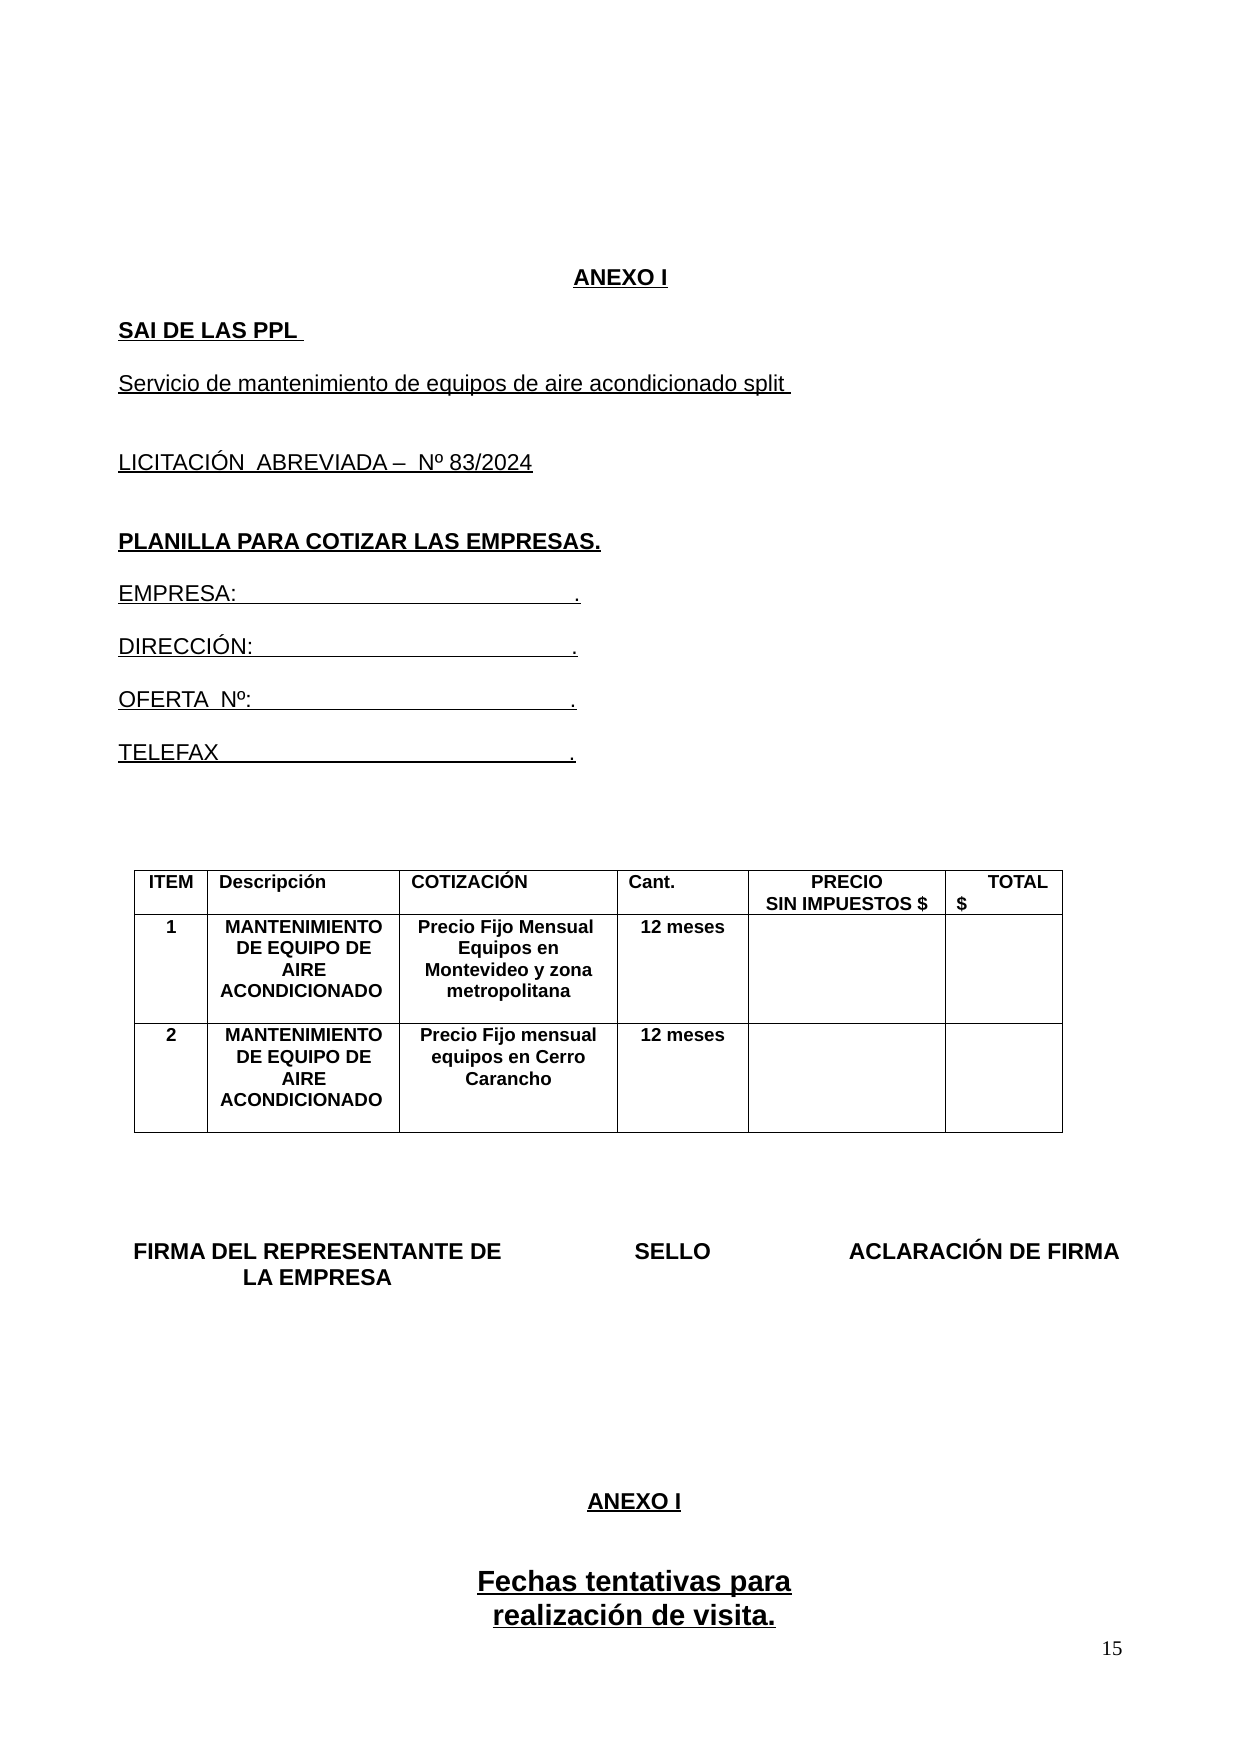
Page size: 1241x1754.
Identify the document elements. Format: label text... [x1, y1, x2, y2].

table_cell 1 [135, 915, 207, 1023]
text Fechas tentativas para realización de visita. [425, 1564, 844, 1631]
table_header ACLARACIÓN DE FIRMA [829, 1238, 1140, 1290]
table_header TOTAL $ [946, 871, 1062, 914]
table_cell [946, 1024, 1062, 1132]
table_cell MANTENIMIENTO DE EQUIPO DE AIRE ACONDICIONADO [208, 1024, 399, 1132]
text SAI DE LAS PPL [118, 317, 1122, 343]
table_cell MANTENIMIENTO DE EQUIPO DE AIRE ACONDICIONADO [208, 915, 399, 1023]
table_header Cant. [618, 871, 748, 914]
table_cell 12 meses [618, 915, 748, 1023]
table_header Descripción [208, 871, 399, 914]
table_header SELLO [517, 1238, 828, 1290]
table_header COTIZACIÓN [400, 871, 617, 914]
text TELEFAX . [118, 738, 1122, 765]
text LICITACIÓN ABREVIADA – Nº 83/2024 [118, 448, 1122, 475]
table_header PRECIO SIN IMPUESTOS $ [749, 871, 945, 914]
text PLANILLA PARA COTIZAR LAS EMPRESAS. [118, 528, 1122, 554]
table_cell [946, 915, 1062, 1023]
table_cell [749, 1024, 945, 1132]
table_header ITEM [135, 871, 207, 914]
table_cell [749, 915, 945, 1023]
text ANEXO I [118, 264, 1122, 290]
text EMPRESA: . [118, 580, 1122, 607]
table_cell Precio Fijo mensual equipos en Cerro Carancho [400, 1024, 617, 1132]
table_cell 2 [135, 1024, 207, 1132]
table_header FIRMA DEL REPRESENTANTE DE LA EMPRESA [118, 1238, 517, 1290]
table_cell Precio Fijo Mensual Equipos en Montevideo y zona metropolitana [400, 915, 617, 1023]
table_cell 12 meses [618, 1024, 748, 1132]
text ANEXO I [425, 1488, 844, 1514]
text Servicio de mantenimiento de equipos de aire acondicionado split [118, 369, 1122, 396]
text DIRECCIÓN: . [118, 633, 1122, 659]
text OFERTA Nº: . [118, 686, 1122, 712]
